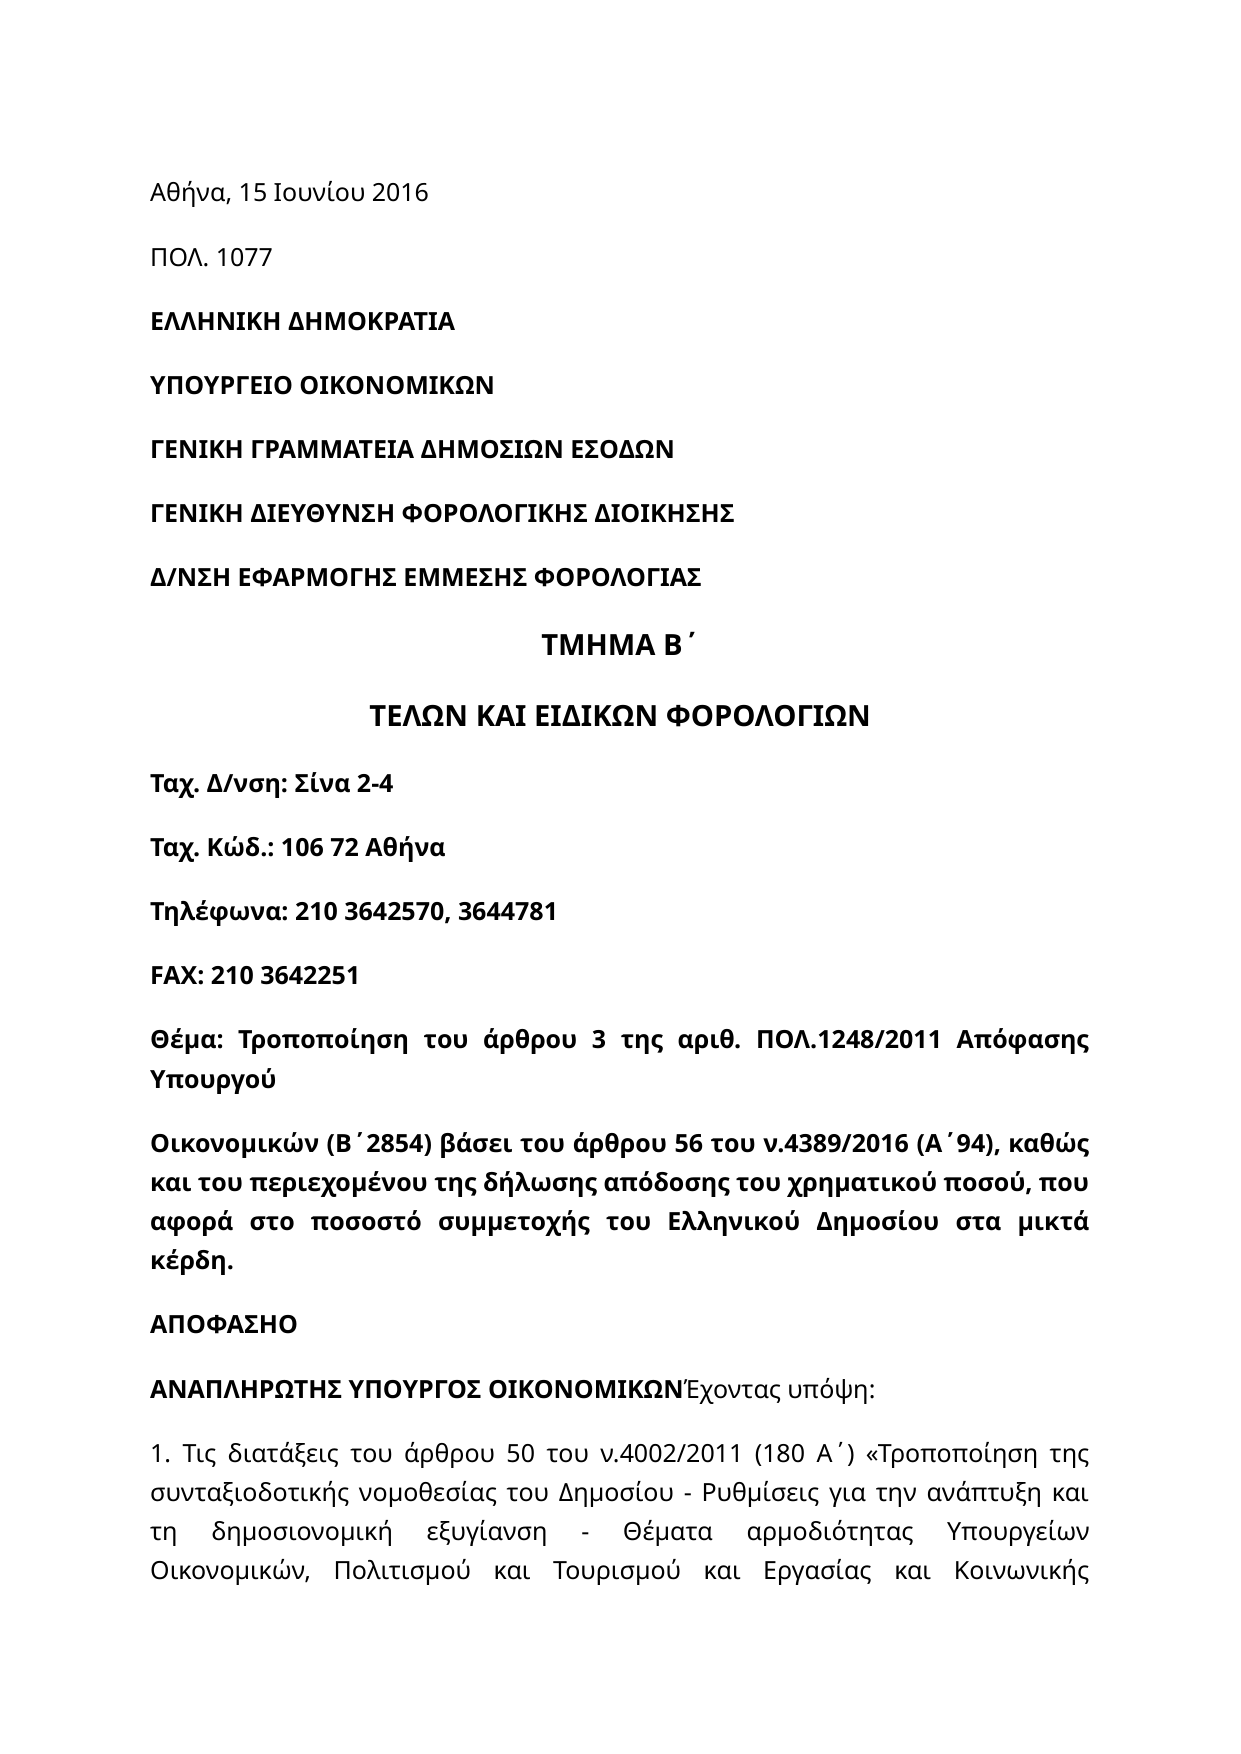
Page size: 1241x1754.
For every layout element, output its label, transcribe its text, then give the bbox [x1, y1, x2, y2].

text ΓΕΝΙΚΗ ΔΙΕΥΘΥΝΣΗ ΦΟΡΟΛΟΓΙΚΗΣ ΔΙΟΙΚΗΣΗΣ [150, 496, 1090, 530]
text FAX: 210 3642251 [150, 958, 1090, 992]
text Ταχ. Δ/νση: Σίνα 2-4 [150, 765, 1090, 799]
text Αθήνα, 15 Ιουνίου 2016 [150, 175, 1090, 209]
text Δ/ΝΣΗ ΕΦΑΡΜΟΓΗΣ ΕΜΜΕΣΗΣ ΦΟΡΟΛΟΓΙΑΣ [150, 560, 1090, 594]
text Οικονομικών (Β΄2854) βάσει του άρθρου 56 του ν.4389/2016 (Α΄94), καθώς και του περιεχομένου της δήλωσης απόδοσης του χρηματικού ποσού, που αφορά στο ποσοστό συμμετοχής του Ελληνικού Δημοσίου στα μικτά κέρδη. [150, 1125, 1090, 1277]
text ΓΕΝΙΚΗ ΓΡΑΜΜΑΤΕΙΑ ΔΗΜΟΣΙΩΝ ΕΣΟΔΩΝ [150, 432, 1090, 466]
text ΥΠΟΥΡΓΕΙΟ ΟΙΚΟΝΟΜΙΚΩΝ [150, 367, 1090, 402]
text Ταχ. Κώδ.: 106 72 Αθήνα [150, 829, 1090, 864]
text ΑΝΑΠΛΗΡΩΤΗΣ ΥΠΟΥΡΓΟΣ ΟΙΚΟΝΟΜΙΚΩΝΈχοντας υπόψη: [150, 1371, 1090, 1405]
text 1. Τις διατάξεις του άρθρου 50 του ν.4002/2011 (180 Α΄) «Τροποποίηση της συνταξιοδοτικής νομοθεσίας του Δημοσίου - Ρυθμίσεις για την ανάπτυξη και τη δημοσιονομική εξυγίανση - Θέματα αρμοδιότητας Υπουργείων Οικονομικών, Πολιτισμού και Τουρισμού και Εργασίας και Κοινωνικής [150, 1435, 1090, 1587]
text ΠΟΛ. 1077 [150, 239, 1090, 273]
text ΕΛΛΗΝΙΚΗ ΔΗΜΟΚΡΑΤΙΑ [150, 303, 1090, 337]
text ΑΠΟΦΑΣΗO [150, 1307, 1090, 1341]
subtitle ΤΜΗΜΑ Β΄ [150, 624, 1090, 664]
text Θέμα: Τροποποίηση του άρθρου 3 της αριθ. ΠΟΛ.1248/2011 Απόφασης Υπουργού [150, 1022, 1090, 1095]
subtitle ΤΕΛΩΝ ΚΑΙ ΕΙΔΙΚΩΝ ΦΟΡΟΛΟΓΙΩΝ [150, 695, 1090, 734]
text Τηλέφωνα: 210 3642570, 3644781 [150, 894, 1090, 928]
